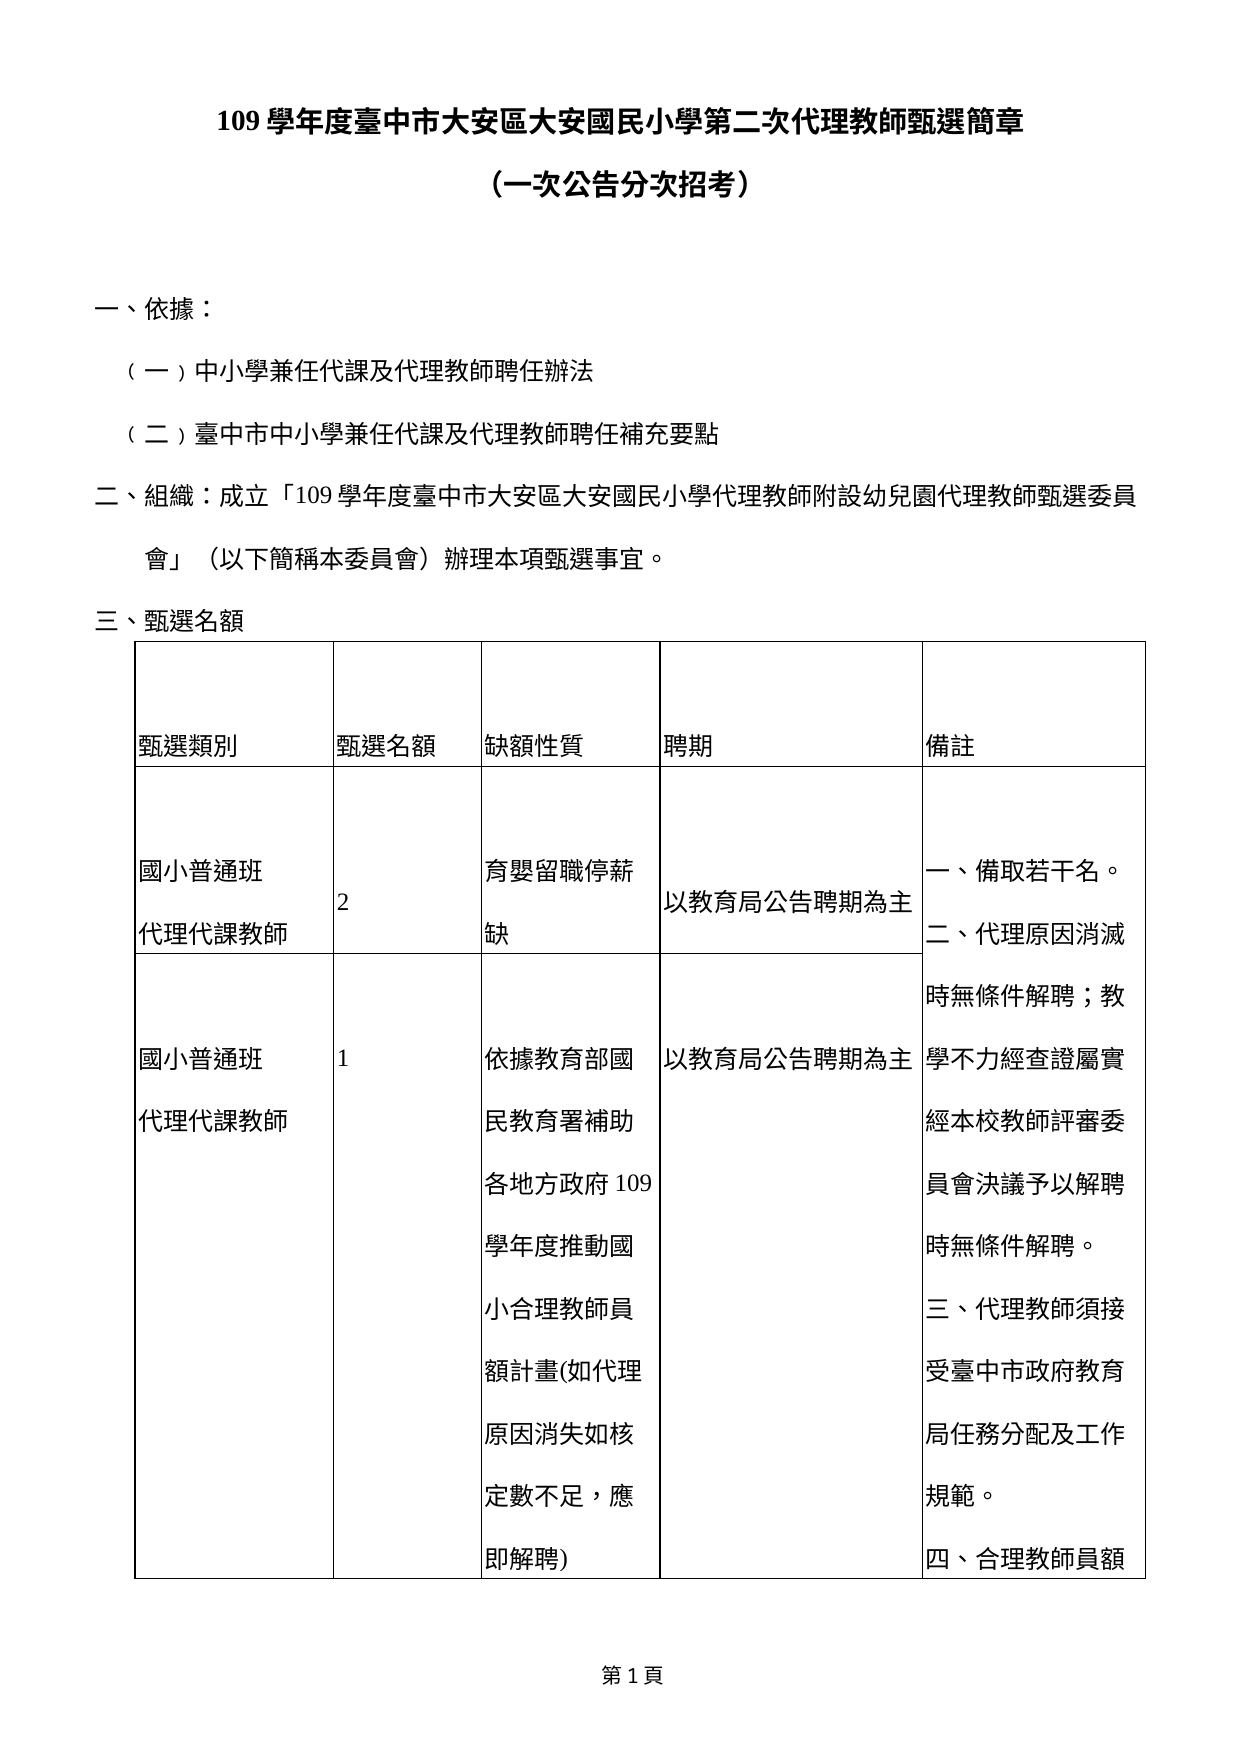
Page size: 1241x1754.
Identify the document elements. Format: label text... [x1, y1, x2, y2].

table_cell 育嬰留職停薪缺 [482, 767, 659, 953]
table_cell 一、備取若干名。 二、代理原因消滅時無條件解聘；教學不力經查證屬實經本校教師評審委員會決議予以解聘時無條件解聘。 三、代理教師須接受臺中市政府教育局任務分配及工作規範。 四、合理教師員額 [923, 767, 1145, 1578]
text （一次公告分次招考） [94, 141, 1146, 203]
text 三、甄選名額 [94, 578, 1146, 641]
table_header 甄選類別 [136, 642, 333, 766]
table_cell 2 [334, 767, 481, 953]
text 二、組織：成立「109學年度臺中市大安區大安國民小學代理教師附設幼兒園代理教師甄選委員會」（以下簡稱本委員會）辦理本項甄選事宜。 [94, 453, 1146, 578]
text ﹙二﹚臺中市中小學兼任代課及代理教師聘任補充要點 [119, 391, 1146, 453]
table_cell 以教育局公告聘期為主 [661, 954, 922, 1578]
table_cell 國小普通班 代理代課教師 [136, 767, 333, 953]
table_header 缺額性質 [482, 642, 659, 766]
table_cell 依據教育部國民教育署補助各地方政府109學年度推動國小合理教師員額計畫(如代理原因消失如核定數不足，應即解聘) [482, 954, 659, 1578]
table_header 聘期 [661, 642, 922, 766]
text 109學年度臺中市大安區大安國民小學第二次代理教師甄選簡章 [94, 78, 1146, 141]
text ﹙一﹚中小學兼任代課及代理教師聘任辦法 [119, 328, 1146, 391]
table_cell 以教育局公告聘期為主 [661, 767, 922, 953]
table_header 備註 [923, 642, 1145, 766]
table_cell 國小普通班 代理代課教師 [136, 954, 333, 1578]
text 一、依據： [94, 266, 1146, 328]
table_header 甄選名額 [334, 642, 481, 766]
table_cell 1 [334, 954, 481, 1578]
